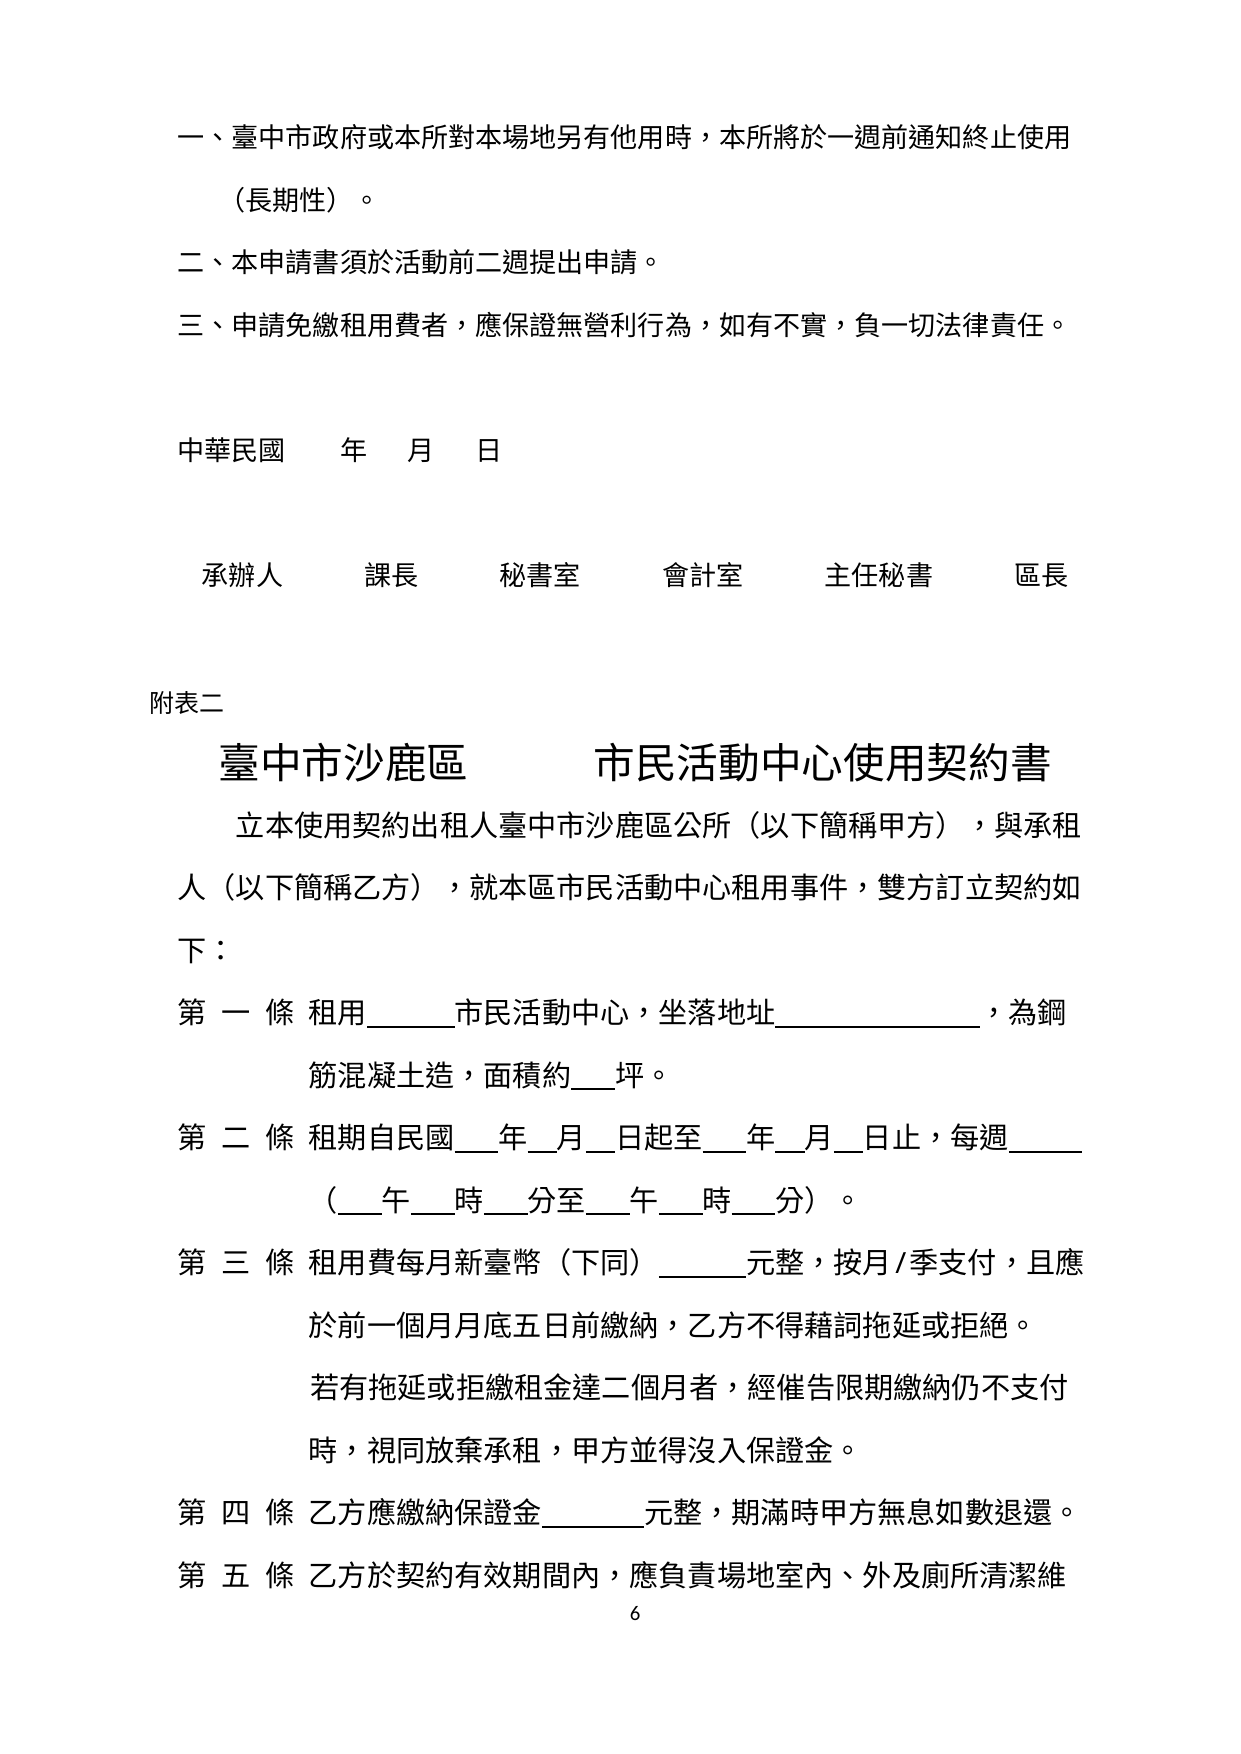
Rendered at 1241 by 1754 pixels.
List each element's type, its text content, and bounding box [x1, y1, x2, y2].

text 若有拖延或拒繳租金達二個月者，經催告限期繳納仍不支付時，視同放棄承租，甲方並得沒入保證金。 [308, 1344, 1092, 1469]
text 第 五 條 乙方於契約有效期間內，應負責場地室內、外及廁所清潔維 [177, 1532, 1092, 1594]
text 第 一 條 租用 市民活動中心，坐落地址 ，為鋼筋混凝土造，面積約 坪。 [177, 969, 1092, 1094]
text 立本使用契約出租人臺中市沙鹿區公所（以下簡稱甲方），與承租人（以下簡稱乙方），就本區市民活動中心租用事件，雙方訂立契約如下： [177, 782, 1092, 969]
text 三、申請免繳租用費者，應保證無營利行為，如有不實，負一切法律責任。 [177, 282, 1092, 344]
text 第 二 條 租期自民國 年 月 日起至 年 月 日止，每週 （ 午 時 分至 午 時 分）。 [177, 1094, 1092, 1219]
text 承辦人 課長 秘書室 會計室 主任秘書 區長 [177, 532, 1093, 594]
text 第 四 條 乙方應繳納保證金 元整，期滿時甲方無息如數退還。 [177, 1469, 1092, 1532]
text 一、臺中市政府或本所對本場地另有他用時，本所將於一週前通知終止使用（長期性）。 [177, 94, 1092, 219]
text 附表二 [149, 683, 226, 714]
text 臺中市沙鹿區 市民活動中心使用契約書 [134, 676, 1092, 782]
text 中華民國 年 月 日 [177, 407, 1092, 469]
text 第 三 條 租用費每月新臺幣（下同） 元整，按月/季支付，且應於前一個月月底五日前繳納，乙方不得藉詞拖延或拒絕。 [177, 1219, 1092, 1344]
text 二、本申請書須於活動前二週提出申請。 [177, 219, 1092, 282]
